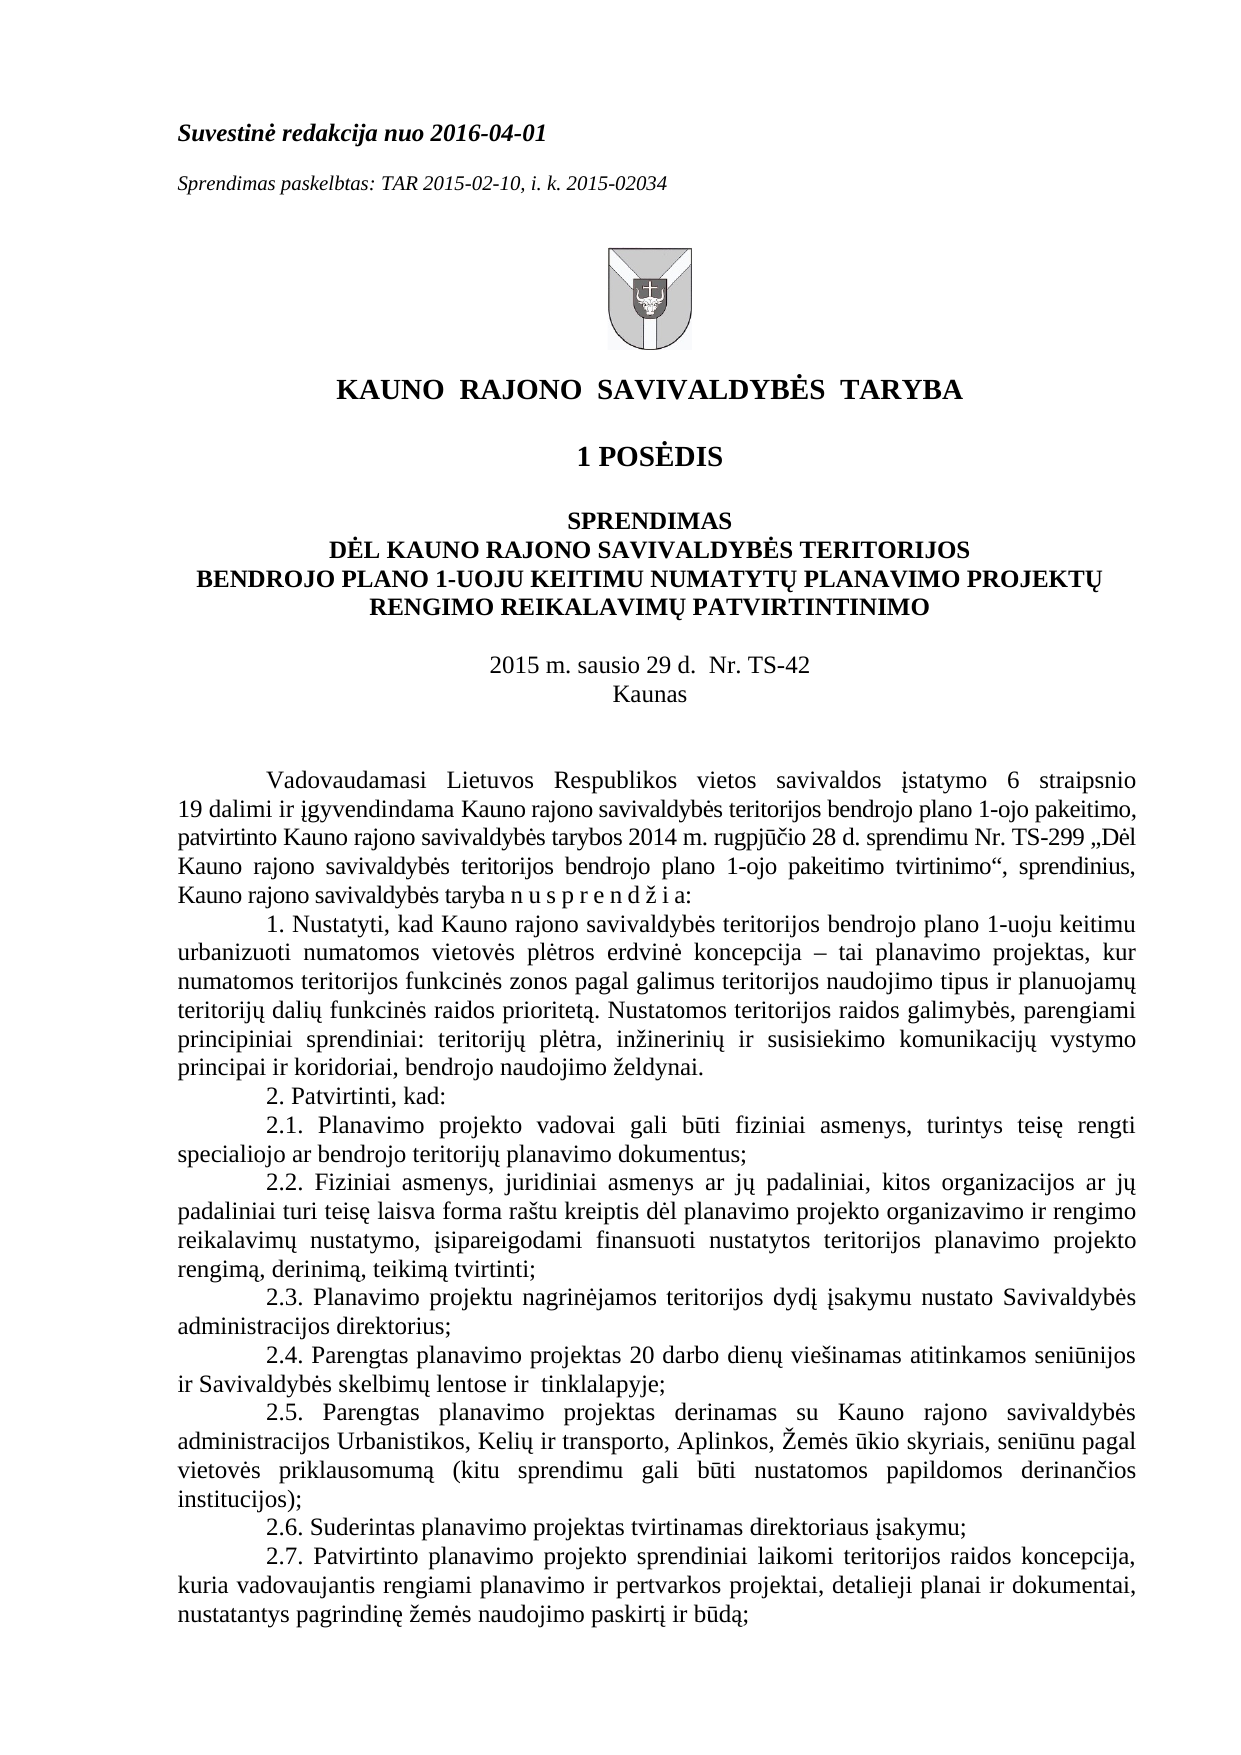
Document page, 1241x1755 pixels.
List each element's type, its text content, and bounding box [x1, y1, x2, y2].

text KAUNO RAJONO SAVIVALDYBĖS TARYBA [177, 372, 1122, 406]
text 2015 m. sausio 29 d. Nr. TS-42 [177, 650, 1122, 679]
text 2.7. Patvirtinto planavimo projekto sprendiniai laikomi teritorijos raidos koncepcija, kuria vadovaujantis rengiami planavimo ir pertvarkos projektai, detalieji planai ir dokumentai, nustatantys pagrindinę žemės naudojimo paskirtį ir būdą; [177, 1541, 1137, 1627]
text Suvestinė redakcija nuo 2016-04-01 [177, 118, 1122, 147]
text 2.3. Planavimo projektu nagrinėjamos teritorijos dydį įsakymu nustato Savivaldybės administracijos direktorius; [177, 1282, 1137, 1340]
text 1. Nustatyti, kad Kauno rajono savivaldybės teritorijos bendrojo plano 1-uoju keitimu urbanizuoti numatomos vietovės plėtros erdvinė koncepcija – tai planavimo projektas, kur numatomos teritorijos funkcinės zonos pagal galimus teritorijos naudojimo tipus ir planuojamų teritorijų dalių funkcinės raidos prioritetą. Nustatomos teritorijos raidos galimybės, parengiami principiniai sprendiniai: teritorijų plėtra, inžinerinių ir susisiekimo komunikacijų vystymo principai ir koridoriai, bendrojo naudojimo želdynai. [177, 909, 1137, 1081]
text SPRENDIMAS [177, 506, 1122, 535]
text Sprendimas paskelbtas: TAR 2015-02-10, i. k. 2015-02034 [177, 171, 1122, 195]
text 1 POSĖDIS [177, 439, 1122, 473]
text 2. Patvirtinti, kad: [177, 1081, 1137, 1110]
text 2.4. Parengtas planavimo projektas 20 darbo dienų viešinamas atitinkamos seniūnijos ir Savivaldybės skelbimų lentose ir tinklalapyje; [177, 1340, 1137, 1397]
text 2.5. Parengtas planavimo projektas derinamas su Kauno rajono savivaldybės administracijos Urbanistikos, Kelių ir transporto, Aplinkos, Žemės ūkio skyriais, seniūnu pagal vietovės priklausomumą (kitu sprendimu gali būti nustatomos papildomos derinančios institucijos); [177, 1397, 1137, 1512]
text 2.6. Suderintas planavimo projektas tvirtinamas direktoriaus įsakymu; [177, 1512, 1137, 1541]
text DĖL KAUNO RAJONO SAVIVALDYBĖS TERITORIJOS [177, 535, 1122, 564]
text Vadovaudamasi Lietuvos Respublikos vietos savivaldos įstatymo 6 straipsnio 19 dalimi ir įgyvendindama Kauno rajono savivaldybės teritorijos bendrojo plano 1-ojo pakeitimo, patvirtinto Kauno rajono savivaldybės tarybos 2014 m. rugpjūčio 28 d. sprendimu Nr. TS-299 „Dėl Kauno rajono savivaldybės teritorijos bendrojo plano 1-ojo pakeitimo tvirtinimo“, sprendinius, Kauno rajono savivaldybės taryba n u s p r e n d ž i a: [177, 765, 1137, 909]
text 2.1. Planavimo projekto vadovai gali būti fiziniai asmenys, turintys teisę rengti specialiojo ar bendrojo teritorijų planavimo dokumentus; [177, 1110, 1137, 1167]
text BENDROJO PLANO 1-UOJU KEITIMU NUMATYTŲ PLANAVIMO PROJEKTŲ RENGIMO REIKALAVIMŲ PATVIRTINTINIMO [177, 564, 1122, 621]
text Kaunas [177, 679, 1122, 707]
text 2.2. Fiziniai asmenys, juridiniai asmenys ar jų padaliniai, kitos organizacijos ar jų padaliniai turi teisę laisva forma raštu kreiptis dėl planavimo projekto organizavimo ir rengimo reikalavimų nustatymo, įsipareigodami finansuoti nustatytos teritorijos planavimo projekto rengimą, derinimą, teikimą tvirtinti; [177, 1167, 1137, 1282]
